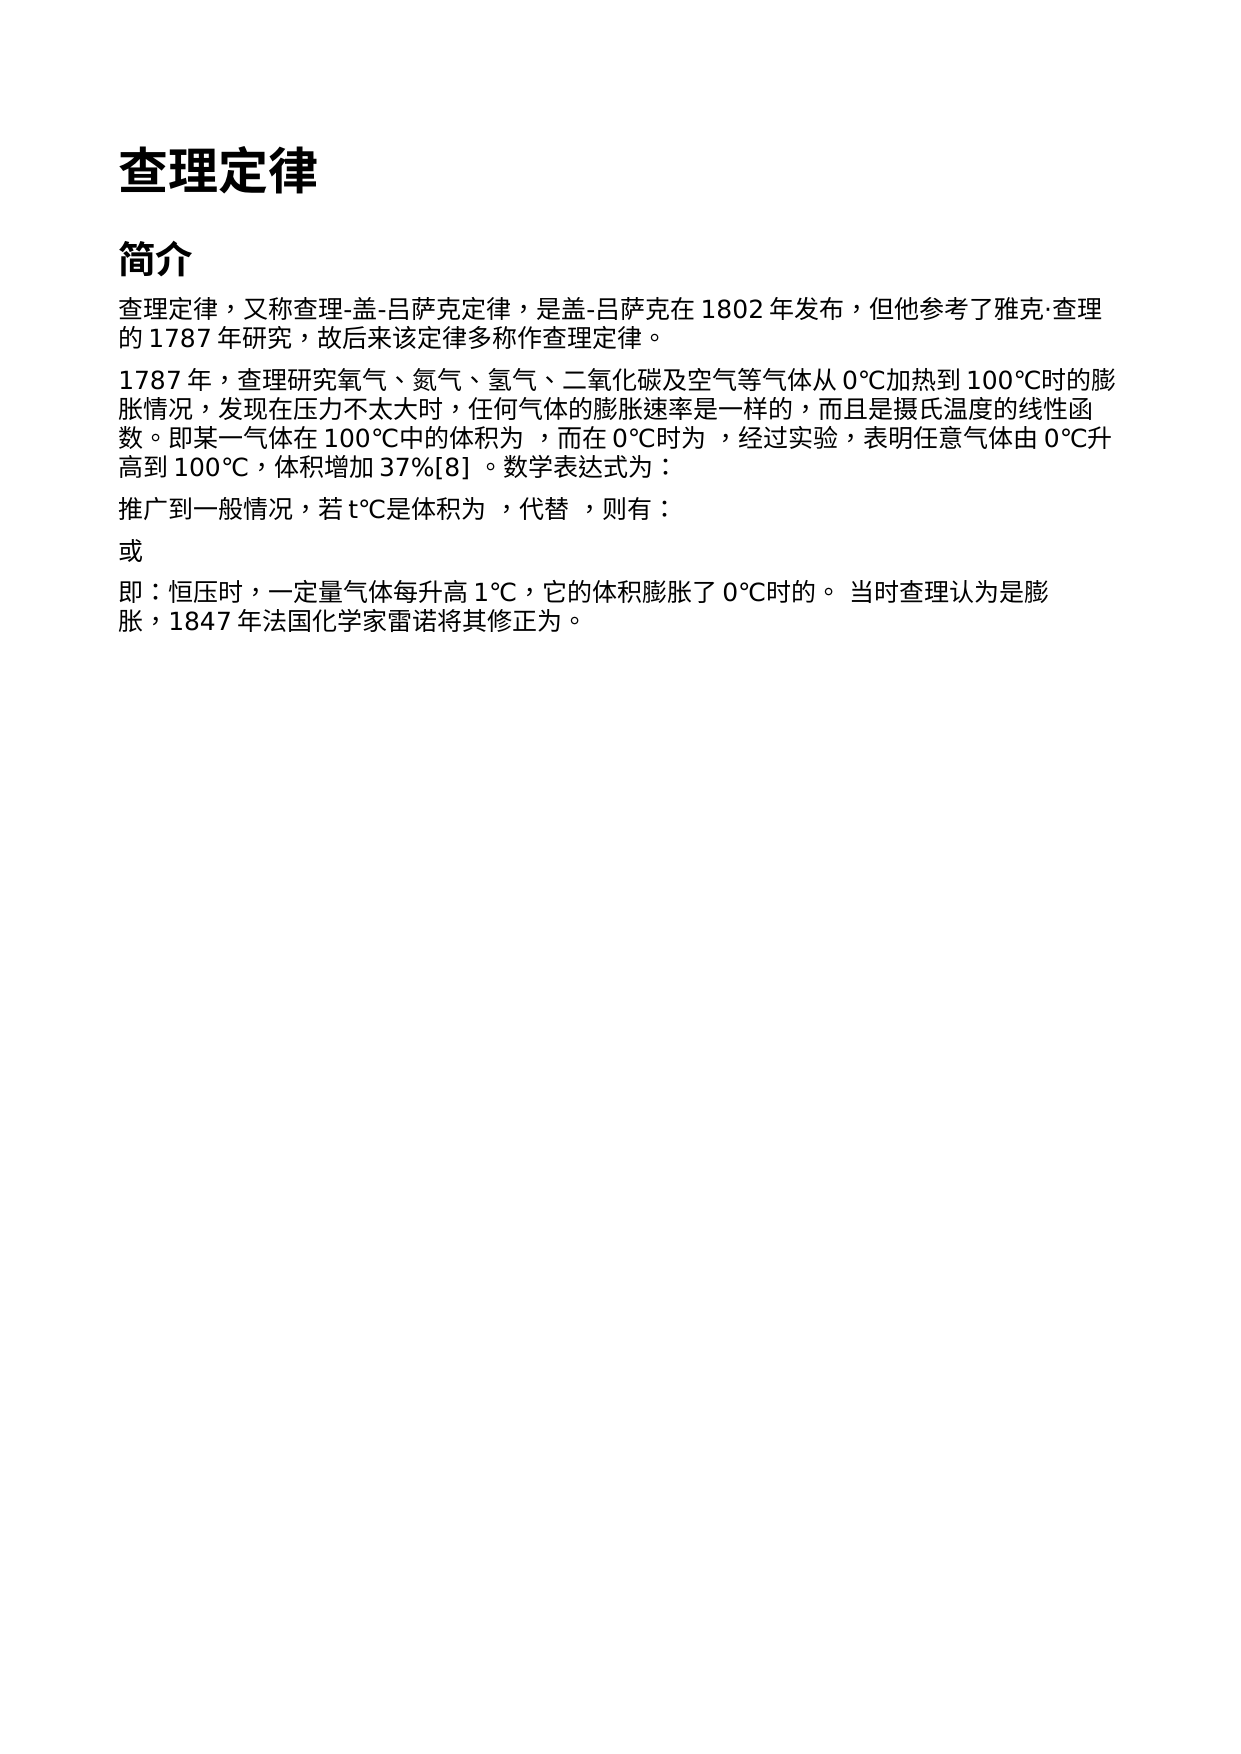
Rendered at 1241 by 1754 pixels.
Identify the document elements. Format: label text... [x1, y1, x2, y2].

text 即：恒压时，一定量气体每升高1℃，它的体积膨胀了0℃时的。 当时查理认为是膨胀，1847年法国化学家雷诺将其修正为。 [118, 578, 1122, 637]
text 推广到一般情况，若t℃是体积为 ，代替 ，则有： [118, 495, 1122, 524]
text 1787年，查理研究氧气、氮气、氢气、二氧化碳及空气等气体从0℃加热到100℃时的膨胀情况，发现在压力不太大时，任何气体的膨胀速率是一样的，而且是摄氏温度的线性函数。即某一气体在100℃中的体积为 ，而在0℃时为 ，经过实验，表明任意气体由0℃升高到100℃，体积增加37%[8] 。数学表达式为： [118, 366, 1122, 482]
subtitle 简介 [118, 239, 1122, 282]
text 查理定律，又称查理-盖-吕萨克定律，是盖-吕萨克在1802年发布，但他参考了雅克·查理的1787年研究，故后来该定律多称作查理定律。 [118, 295, 1122, 353]
subtitle 查理定律 [118, 143, 1122, 201]
text 或 [118, 537, 1122, 566]
